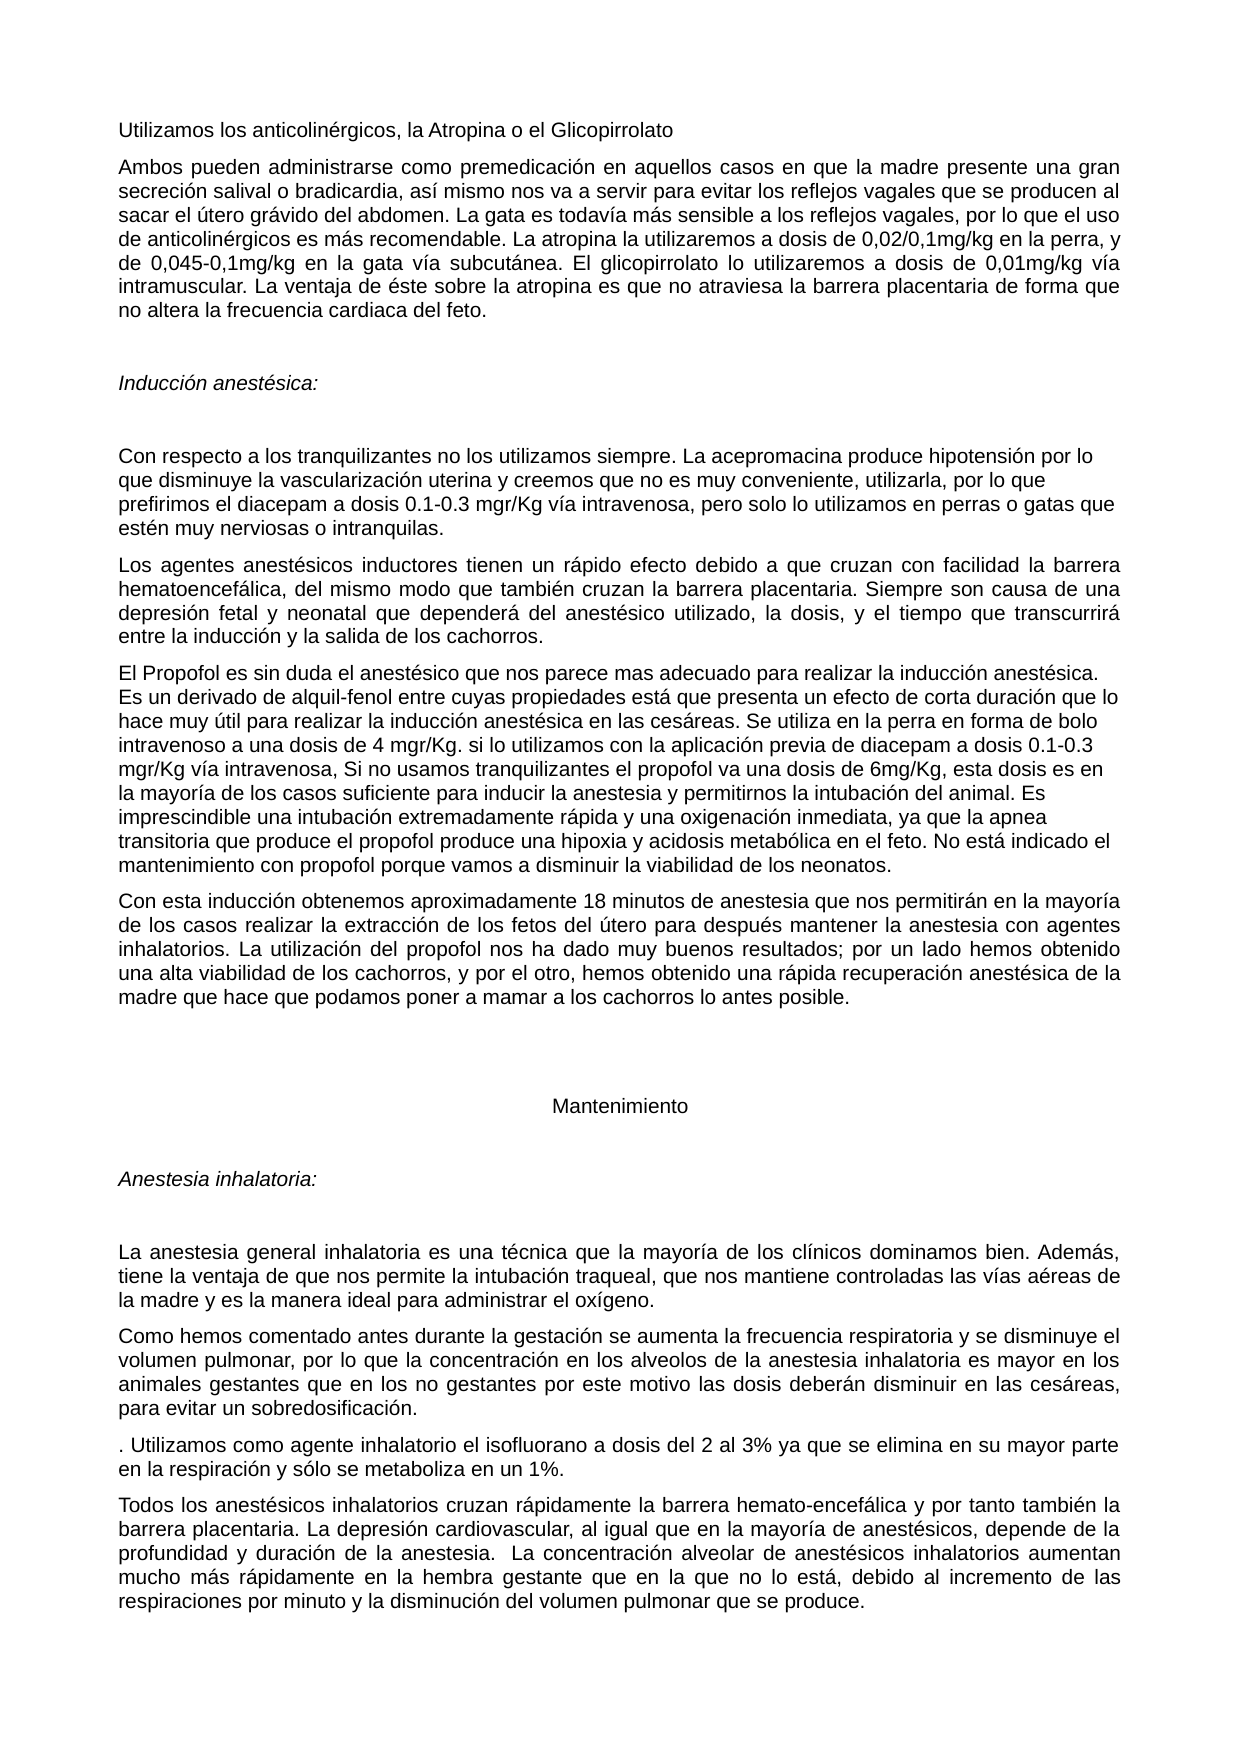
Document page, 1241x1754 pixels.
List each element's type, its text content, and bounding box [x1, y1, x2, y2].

text Inducción anestésica: [118, 371, 1122, 395]
text Como hemos comentado antes durante la gestación se aumenta la frecuencia respiratoria y se disminuye el volumen pulmonar, por lo que la concentración en los alveolos de la anestesia inhalatoria es mayor en los animales gestantes que en los no gestantes por este motivo las dosis deberán disminuir en las cesáreas, para evitar un sobredosificación. [118, 1324, 1122, 1420]
text Todos los anestésicos inhalatorios cruzan rápidamente la barrera hemato-encefálica y por tanto también la barrera placentaria. La depresión cardiovascular, al igual que en la mayoría de anestésicos, depende de la profundidad y duración de la anestesia. La concentración alveolar de anestésicos inhalatorios aumentan mucho más rápidamente en la hembra gestante que en la que no lo está, debido al incremento de las respiraciones por minuto y la disminución del volumen pulmonar que se produce. [118, 1493, 1122, 1613]
text El Propofol es sin duda el anestésico que nos parece mas adecuado para realizar la inducción anestésica. Es un derivado de alquil-fenol entre cuyas propiedades está que presenta un efecto de corta duración que lo hace muy útil para realizar la inducción anestésica en las cesáreas. Se utiliza en la perra en forma de bolo intravenoso a una dosis de 4 mgr/Kg. si lo utilizamos con la aplicación previa de diacepam a dosis 0.1-0.3 mgr/Kg vía intravenosa, Si no usamos tranquilizantes el propofol va una dosis de 6mg/Kg, esta dosis es en la mayoría de los casos suficiente para inducir la anestesia y permitirnos la intubación del animal. Es imprescindible una intubación extremadamente rápida y una oxigenación inmediata, ya que la apnea transitoria que produce el propofol produce una hipoxia y acidosis metabólica en el feto. No está indicado el mantenimiento con propofol porque vamos a disminuir la viabilidad de los neonatos. [118, 661, 1122, 876]
text . Utilizamos como agente inhalatorio el isofluorano a dosis del 2 al 3% ya que se elimina en su mayor parte en la respiración y sólo se metaboliza en un 1%. [118, 1433, 1122, 1481]
text Mantenimiento [118, 1094, 1122, 1118]
text Ambos pueden administrarse como premedicación en aquellos casos en que la madre presente una gran secreción salival o bradicardia, así mismo nos va a servir para evitar los reflejos vagales que se producen al sacar el útero grávido del abdomen. La gata es todavía más sensible a los reflejos vagales, por lo que el uso de anticolinérgicos es más recomendable. La atropina la utilizaremos a dosis de 0,02/0,1mg/kg en la perra, y de 0,045-0,1mg/kg en la gata vía subcutánea. El glicopirrolato lo utilizaremos a dosis de 0,01mg/kg vía intramuscular. La ventaja de éste sobre la atropina es que no atraviesa la barrera placentaria de forma que no altera la frecuencia cardiaca del feto. [118, 154, 1122, 322]
text Con esta inducción obtenemos aproximadamente 18 minutos de anestesia que nos permitirán en la mayoría de los casos realizar la extracción de los fetos del útero para después mantener la anestesia con agentes inhalatorios. La utilización del propofol nos ha dado muy buenos resultados; por un lado hemos obtenido una alta viabilidad de los cachorros, y por el otro, hemos obtenido una rápida recuperación anestésica de la madre que hace que podamos poner a mamar a los cachorros lo antes posible. [118, 889, 1122, 1009]
text La anestesia general inhalatoria es una técnica que la mayoría de los clínicos dominamos bien. Además, tiene la ventaja de que nos permite la intubación traqueal, que nos mantiene controladas las vías aéreas de la madre y es la manera ideal para administrar el oxígeno. [118, 1240, 1122, 1312]
text Utilizamos los anticolinérgicos, la Atropina o el Glicopirrolato [118, 118, 1122, 142]
text Anestesia inhalatoria: [118, 1167, 1122, 1191]
text Los agentes anestésicos inductores tienen un rápido efecto debido a que cruzan con facilidad la barrera hematoencefálica, del mismo modo que también cruzan la barrera placentaria. Siempre son causa de una depresión fetal y neonatal que dependerá del anestésico utilizado, la dosis, y el tiempo que transcurrirá entre la inducción y la salida de los cachorros. [118, 552, 1122, 648]
text Con respecto a los tranquilizantes no los utilizamos siempre. La acepromacina produce hipotensión por lo que disminuye la vascularización uterina y creemos que no es muy conveniente, utilizarla, por lo que prefirimos el diacepam a dosis 0.1-0.3 mgr/Kg vía intravenosa, pero solo lo utilizamos en perras o gatas que estén muy nerviosas o intranquilas. [118, 444, 1122, 540]
